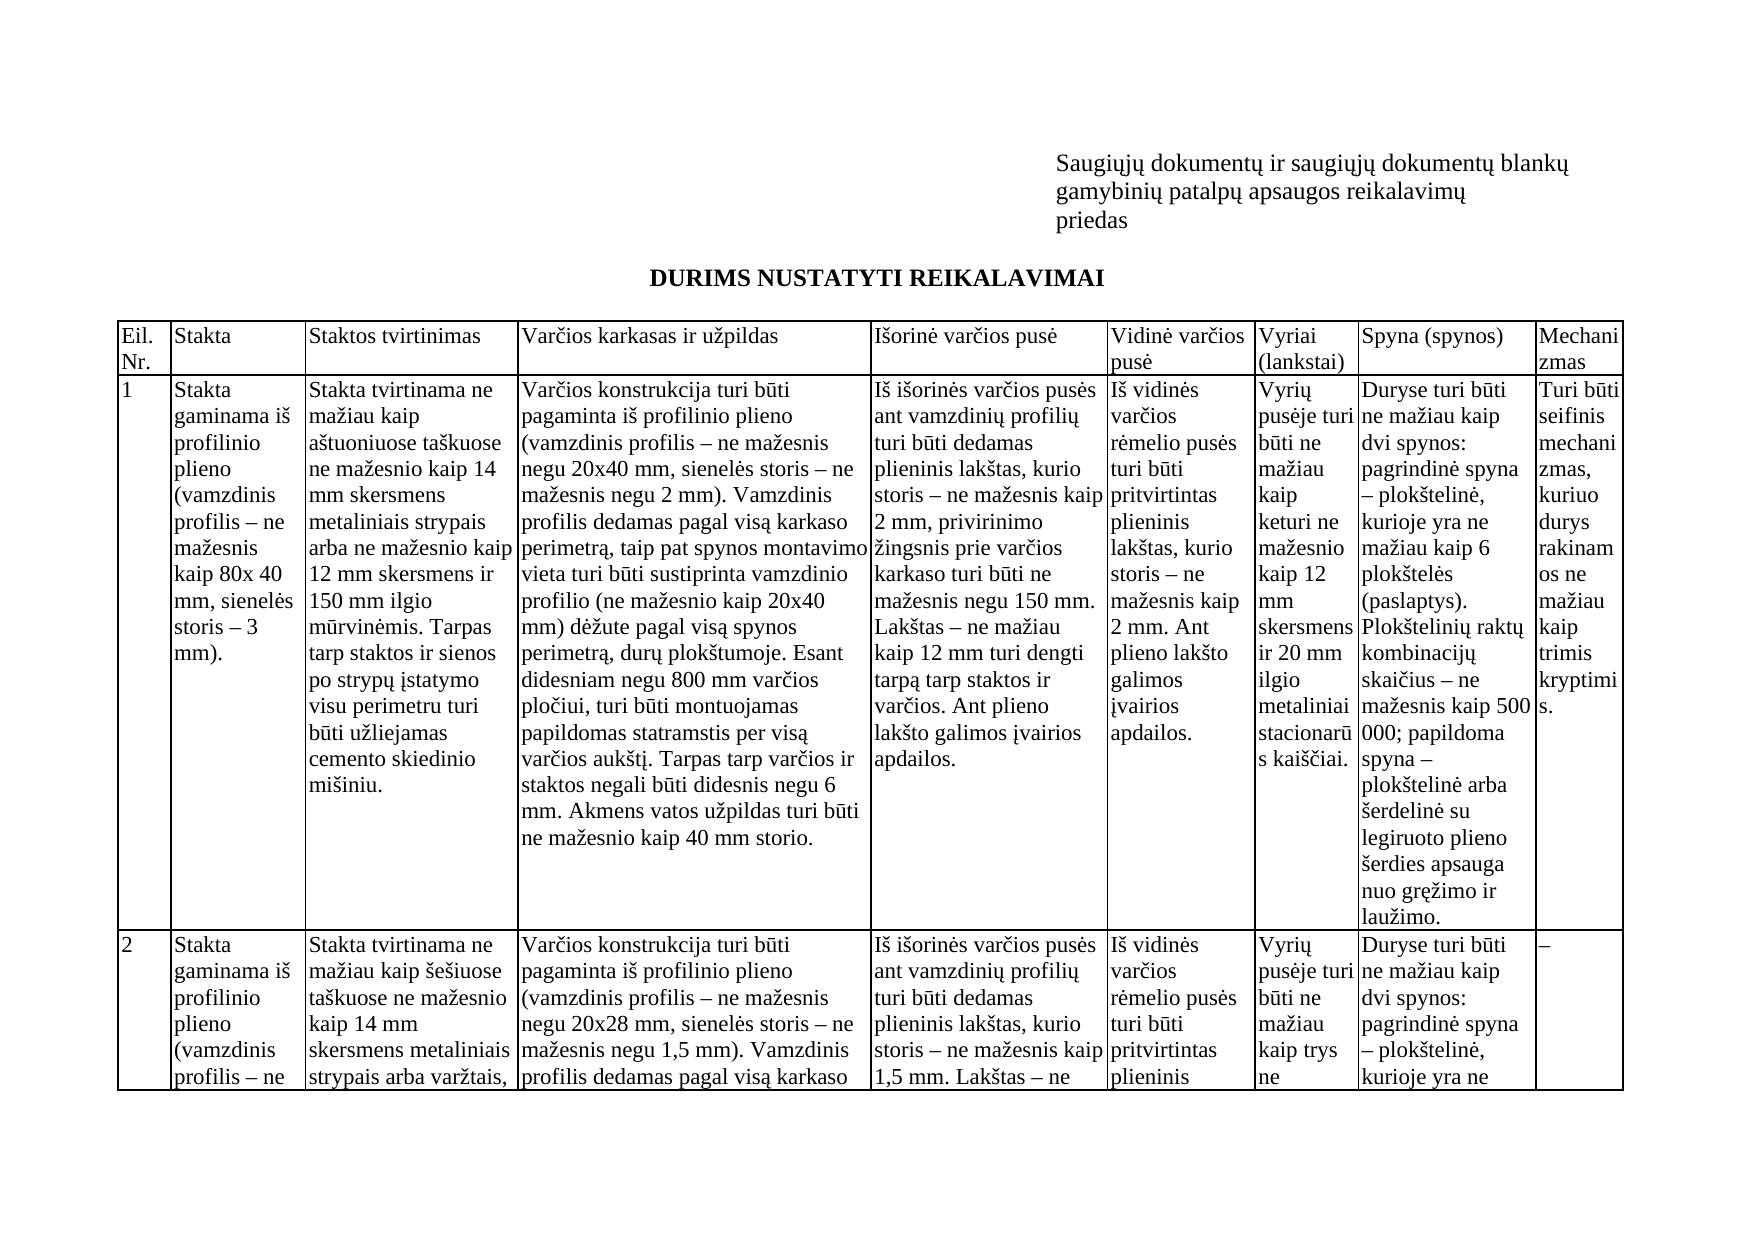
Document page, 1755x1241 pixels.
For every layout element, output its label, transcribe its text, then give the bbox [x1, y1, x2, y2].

table_header Eil. Nr. [119, 322, 170, 374]
table_cell Iš vidinės varčios rėmelio pusės turi būti pritvirtintas plieninis lakštas, kurio storis – ne mažesnis kaip 2 mm. Ant plieno lakšto galimos įvairios apdailos. [1108, 376, 1254, 929]
table_header Staktos tvirtinimas [306, 322, 517, 374]
text Saugiųjų dokumentų ir saugiųjų dokumentų blankų gamybinių patalpų apsaugos reikalavimų [1056, 148, 1636, 205]
table_cell Stakta tvirtinama ne mažiau kaip šešiuose taškuose ne mažesnio kaip 14 mm skersmens metaliniais strypais arba varžtais, [306, 931, 517, 1089]
table_header Spyna (spynos) [1359, 322, 1535, 374]
table_header Vyriai (lankstai) [1256, 322, 1358, 374]
table_header Stakta [172, 322, 305, 374]
text priedas [1056, 205, 1636, 234]
table_cell Varčios konstrukcija turi būti pagaminta iš profilinio plieno (vamzdinis profilis – ne mažesnis negu 20x28 mm, sienelės storis – ne mažesnis negu 1,5 mm). Vamzdinis profilis dedamas pagal visą karkaso [519, 931, 870, 1089]
table_cell Stakta tvirtinama ne mažiau kaip aštuoniuose taškuose ne mažesnio kaip 14 mm skersmens metaliniais strypais arba ne mažesnio kaip 12 mm skersmens ir 150 mm ilgio mūrvinėmis. Tarpas tarp staktos ir sienos po strypų įstatymo visu perimetru turi būti užliejamas cemento skiedinio mišiniu. [306, 376, 517, 929]
table_cell Vyrių pusėje turi būti ne mažiau kaip keturi ne mažesnio kaip 12 mm skersmens ir 20 mm ilgio metaliniai stacionarūs kaiščiai. [1256, 376, 1358, 929]
table_cell Vyrių pusėje turi būti ne mažiau kaip trys ne [1256, 931, 1358, 1089]
table_header Išorinė varčios pusė [872, 322, 1107, 374]
table_cell Varčios konstrukcija turi būti pagaminta iš profilinio plieno (vamzdinis profilis – ne mažesnis negu 20x40 mm, sienelės storis – ne mažesnis negu 2 mm). Vamzdinis profilis dedamas pagal visą karkaso perimetrą, taip pat spynos montavimo vieta turi būti sustiprinta vamzdinio profilio (ne mažesnio kaip 20x40 mm) dėžute pagal visą spynos perimetrą, durų plokštumoje. Esant didesniam negu 800 mm varčios pločiui, turi būti montuojamas papildomas statramstis per visą varčios aukštį. Tarpas tarp varčios ir staktos negali būti didesnis negu 6 mm. Akmens vatos užpildas turi būti ne mažesnio kaip 40 mm storio. [519, 376, 870, 929]
table_header Varčios karkasas ir užpildas [519, 322, 870, 374]
table_header Vidinė varčios pusė [1108, 322, 1254, 374]
table_cell – [1537, 931, 1622, 1089]
table_header Mechanizmas [1537, 322, 1622, 374]
table_cell 1 [119, 376, 170, 929]
table_cell Iš išorinės varčios pusės ant vamzdinių profilių turi būti dedamas plieninis lakštas, kurio storis – ne mažesnis kaip 2 mm, privirinimo žingsnis prie varčios karkaso turi būti ne mažesnis negu 150 mm. Lakštas – ne mažiau kaip 12 mm turi dengti tarpą tarp staktos ir varčios. Ant plieno lakšto galimos įvairios apdailos. [872, 376, 1107, 929]
table_cell Duryse turi būti ne mažiau kaip dvi spynos: pagrindinė spyna – plokštelinė, kurioje yra ne [1359, 931, 1535, 1089]
table_cell Turi būti seifinis mechanizmas, kuriuo durys rakinamos ne mažiau kaip trimis kryptimis. [1537, 376, 1622, 929]
table_cell Iš vidinės varčios rėmelio pusės turi būti pritvirtintas plieninis [1108, 931, 1254, 1089]
table_cell 2 [119, 931, 170, 1089]
table_cell Iš išorinės varčios pusės ant vamzdinių profilių turi būti dedamas plieninis lakštas, kurio storis – ne mažesnis kaip 1,5 mm. Lakštas – ne [872, 931, 1107, 1089]
table_cell Duryse turi būti ne mažiau kaip dvi spynos: pagrindinė spyna – plokštelinė, kurioje yra ne mažiau kaip 6 plokštelės (paslaptys). Plokštelinių raktų kombinacijų skaičius – ne mažesnis kaip 500 000; papildoma spyna – plokštelinė arba šerdelinė su legiruoto plieno šerdies apsauga nuo gręžimo ir laužimo. [1359, 376, 1535, 929]
table_cell Stakta gaminama iš profilinio plieno (vamzdinis profilis – ne mažesnis kaip 80x 40 mm, sienelės storis – 3 mm). [172, 376, 305, 929]
table_cell Stakta gaminama iš profilinio plieno (vamzdinis profilis – ne [172, 931, 305, 1089]
text durims nustatyti reikalavimai [118, 263, 1636, 291]
